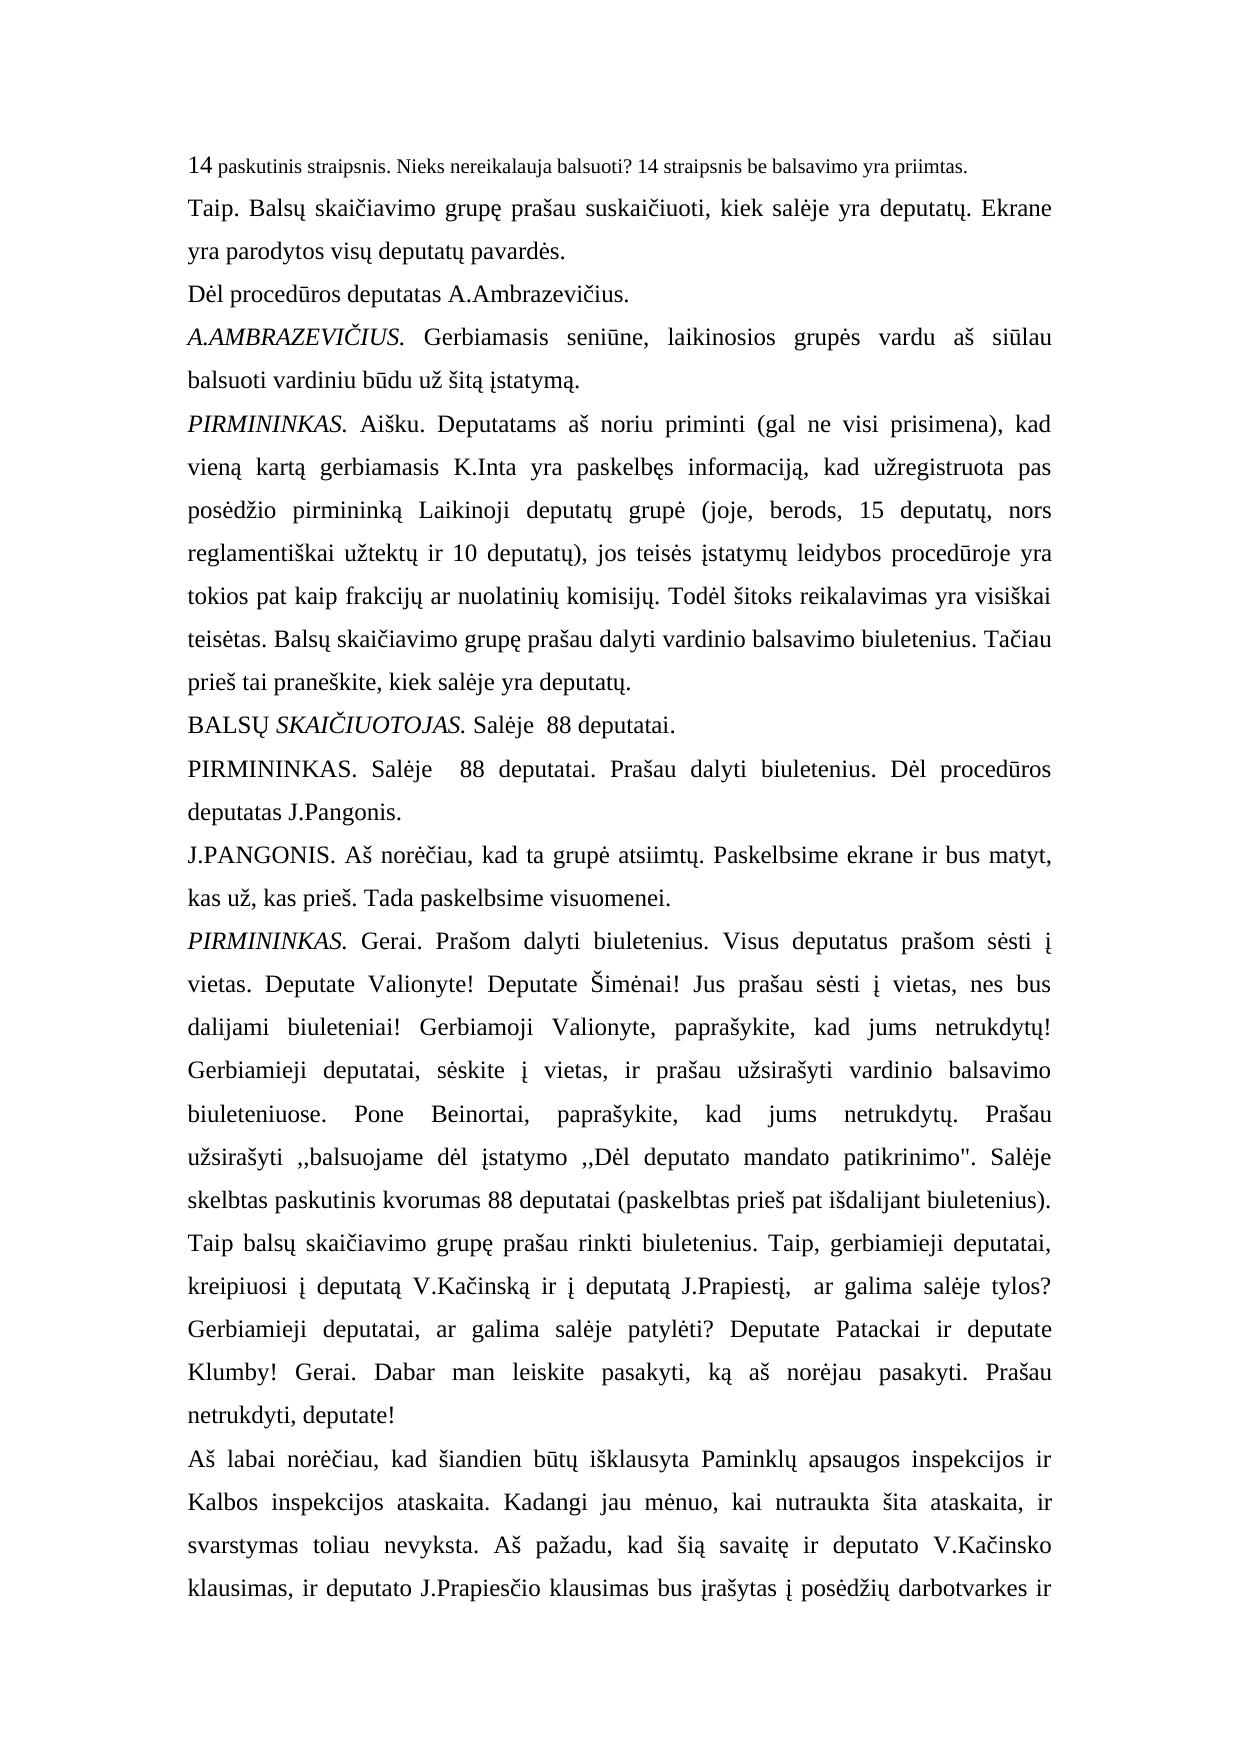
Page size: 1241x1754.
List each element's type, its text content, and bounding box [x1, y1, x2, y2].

text Taip. Balsų skaičiavimo grupę prašau suskaičiuoti, kiek salėje yra deputatų. Ekrane yra parodytos visų deputatų pavardės. [187, 193, 1053, 265]
text Dėl procedūros deputatas A.Ambrazevičius. [187, 279, 1053, 308]
text PIRMININKAS. Aišku. Deputatams aš noriu priminti (gal ne visi prisimena), kad vieną kartą gerbiamasis K.Inta yra paskelbęs informaciją, kad užregistruota pas posėdžio pirmininką Laikinoji deputatų grupė (joje, berods, 15 deputatų, nors reglamentiškai užtektų ir 10 deputatų), jos teisės įstatymų leidybos procedūroje yra tokios pat kaip frakcijų ar nuolatinių komisijų. Todėl šitoks reikalavimas yra visiškai teisėtas. Balsų skaičiavimo grupę prašau dalyti vardinio balsavimo biuletenius. Tačiau prieš tai praneškite, kiek salėje yra deputatų. [187, 409, 1053, 696]
text PIRMININKAS. Gerai. Prašom dalyti biuletenius. Visus deputatus prašom sėsti į vietas. Deputate Valionyte! Deputate Šimėnai! Jus prašau sėsti į vietas, nes bus dalijami biuleteniai! Gerbiamoji Valionyte, paprašykite, kad jums netrukdytų! Gerbiamieji deputatai, sėskite į vietas, ir prašau užsirašyti vardinio balsavimo biuleteniuose. Pone Beinortai, paprašykite, kad jums netrukdytų. Prašau užsirašyti ,,balsuojame dėl įstatymo ,,Dėl deputato mandato patikrinimo". Salėje skelbtas paskutinis kvorumas 88 deputatai (paskelbtas prieš pat išdalijant biuletenius). Taip balsų skaičiavimo grupę prašau rinkti biuletenius. Taip, gerbiamieji deputatai, kreipiuosi į deputatą V.Kačinską ir į deputatą J.Prapiestį, ar galima salėje tylos? Gerbiamieji deputatai, ar galima salėje patylėti? Deputate Patackai ir deputate Klumby! Gerai. Dabar man leiskite pasakyti, ką aš norėjau pasakyti. Prašau netrukdyti, deputate! [187, 926, 1053, 1429]
text Aš labai norėčiau, kad šiandien būtų išklausyta Paminklų apsaugos inspekcijos ir Kalbos inspekcijos ataskaita. Kadangi jau mėnuo, kai nutraukta šita ataskaita, ir svarstymas toliau nevyksta. Aš pažadu, kad šią savaitę ir deputato V.Kačinsko klausimas, ir deputato J.Prapiesčio klausimas bus įrašytas į posėdžių darbotvarkes ir [187, 1444, 1053, 1602]
text A.AMBRAZEVIČIUS. Gerbiamasis seniūne, laikinosios grupės vardu aš siūlau balsuoti vardiniu būdu už šitą įstatymą. [187, 322, 1053, 394]
text 14 paskutinis straipsnis. Nieks nereikalauja balsuoti? 14 straipsnis be balsavimo yra priimtas. [187, 150, 1053, 179]
text PIRMININKAS. Salėje 88 deputatai. Prašau dalyti biuletenius. Dėl procedūros deputatas J.Pangonis. [187, 754, 1053, 826]
text BALSŲ SKAIČIUOTOJAS. Salėje 88 deputatai. [187, 711, 1053, 739]
text J.PANGONIS. Aš norėčiau, kad ta grupė atsiimtų. Paskelbsime ekrane ir bus matyt, kas už, kas prieš. Tada paskelbsime visuomenei. [187, 840, 1053, 912]
